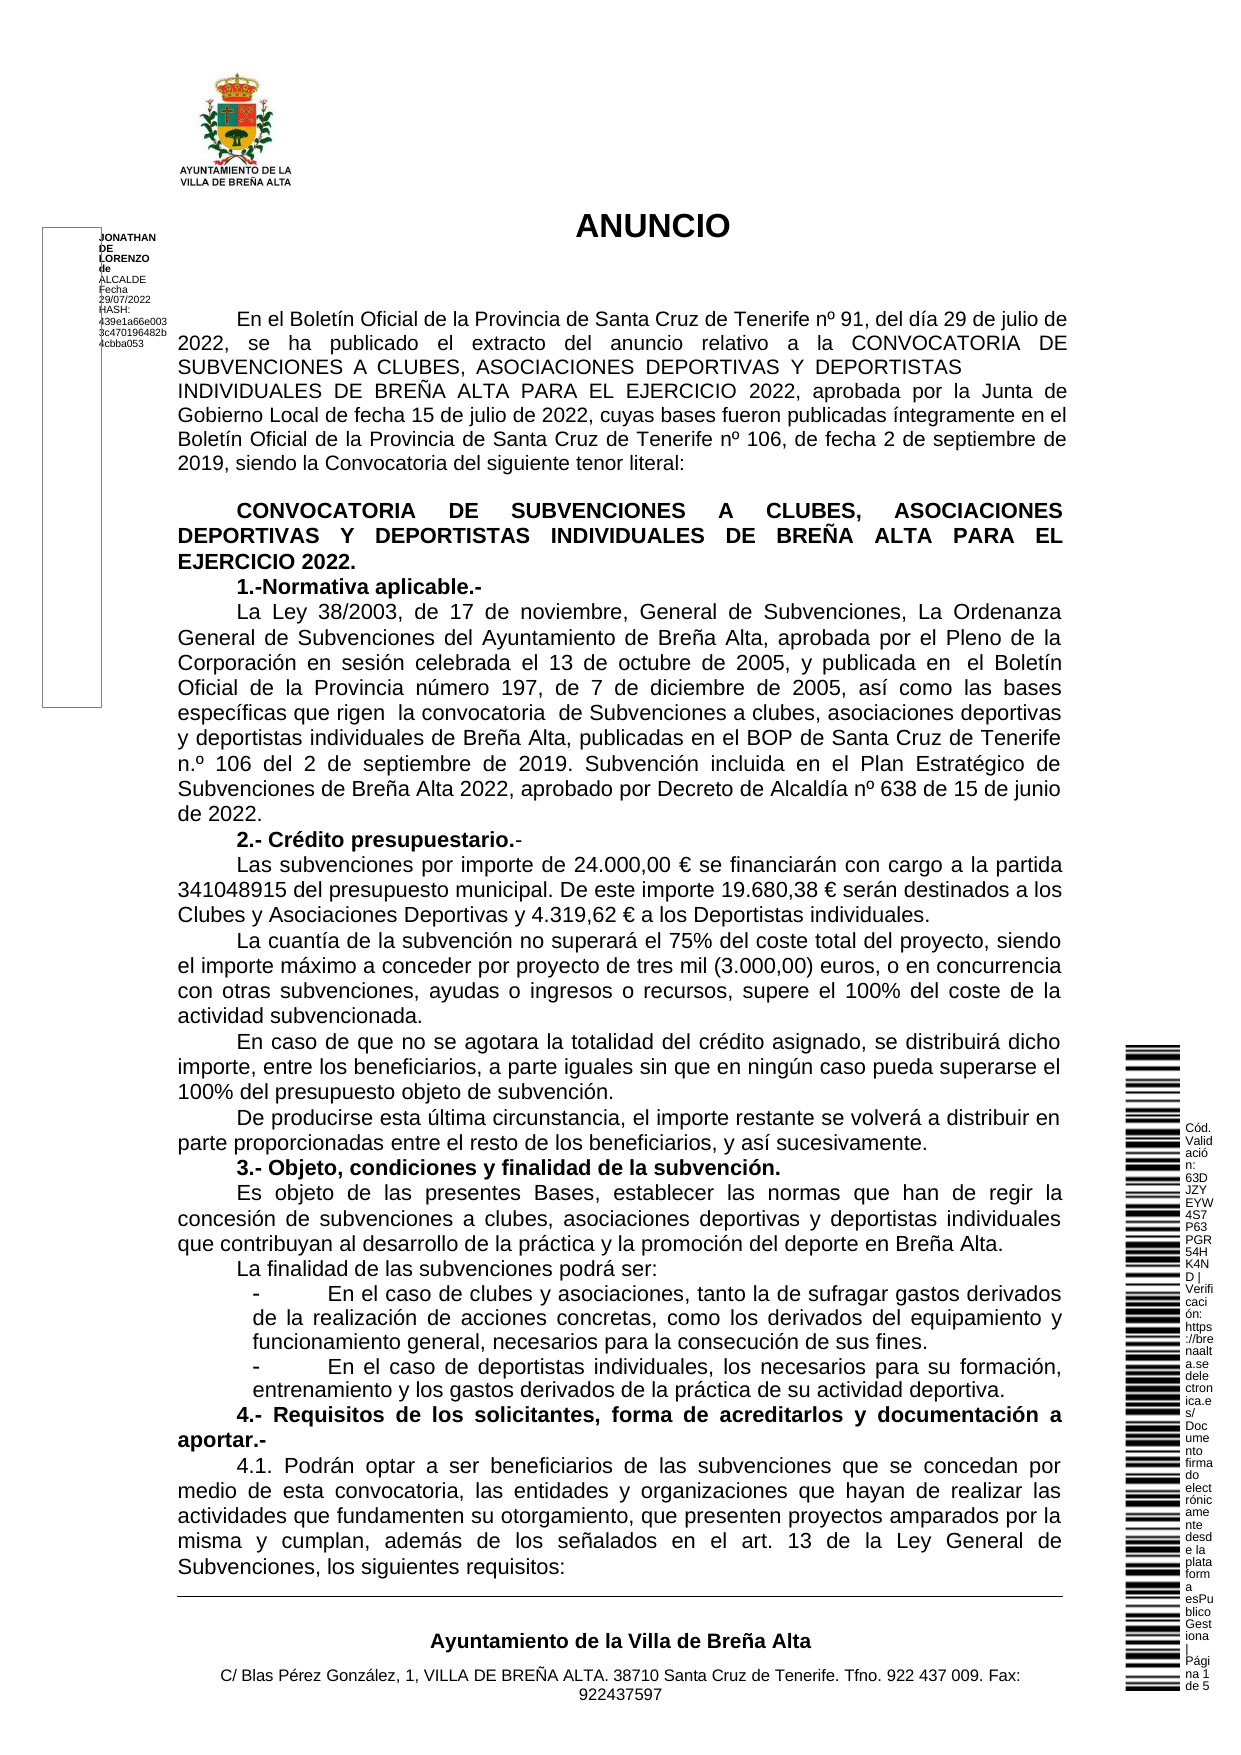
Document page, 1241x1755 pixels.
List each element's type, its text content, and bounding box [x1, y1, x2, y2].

list En el caso de deportistas individuales, los necesarios para su formación, entrenamiento y los gastos derivados de la práctica de su actividad deportiva. [252, 1356, 1062, 1402]
text En el Boletín Oficial de la Provincia de Santa Cruz de Tenerife nº 91, del día 29 de julio de 2022, se ha publicado el extracto del anuncio relativo a la CONVOCATORIA DE SUBVENCIONES A CLUBES, ASOCIACIONES DEPORTIVAS Y DEPORTISTAS [177, 307, 1069, 379]
text Es objeto de las presentes Bases, establecer las normas que han de regir la concesión de subvenciones a clubes, asociaciones deportivas y deportistas individuales que contribuyan al desarrollo de la práctica y la promoción del deporte en Breña Alta. [177, 1180, 1062, 1256]
subtitle 2.- Crédito presupuestario.- [236, 827, 1191, 852]
text INDIVIDUALES DE BREÑA ALTA PARA EL EJERCICIO 2022, aprobada por la Junta de Gobierno Local de fecha 15 de julio de 2022, cuyas bases fueron publicadas íntegramente en el Boletín Oficial de la Provincia de Santa Cruz de Tenerife nº 106, de fecha 2 de septiembre de 2019, siendo la Convocatoria del siguiente tenor literal: [177, 379, 1068, 474]
text C/ Blas Pérez González, 1, VILLA DE BREÑA ALTA. 38710 Santa Cruz de Tenerife. Tfno. 922 437 009. Fax: 922437597 [177, 1666, 1063, 1704]
text Cód. Validación: 63DJZYEYW4S7P63PGR54HK4ND | Verificación: https://brenaalta.sedelectronica.es/ Documento firmado electrónicamente desde la plataforma esPublico Gestiona | Página 1 de 5 [1185, 1123, 1214, 1693]
list En el caso de clubes y asociaciones, tanto la de sufragar gastos derivados de la realización de acciones concretas, como los derivados del equipamiento y funcionamiento general, necesarios para la consecución de sus fines. [252, 1282, 1063, 1354]
text 1.-Normativa aplicable.- [236, 574, 1191, 599]
subtitle 4.- Requisitos de los solicitantes, forma de acreditarlos y documentación a aportar.- [177, 1402, 1062, 1453]
text Las subvenciones por importe de 24.000,00 € se financiarán con cargo a la partida 341048915 del presupuesto municipal. De este importe 19.680,38 € serán destinados a los Clubes y Asociaciones Deportivas y 4.319,62 € a los Deportistas individuales. [177, 852, 1063, 927]
text La finalidad de las subvenciones podrá ser: [236, 1256, 1125, 1281]
text De producirse esta última circunstancia, el importe restante se volverá a distribuir en parte proporcionadas entre el resto de los beneficiarios, y así sucesivamente. [177, 1104, 1062, 1155]
text Ayuntamiento de la Villa de Breña Alta [177, 1629, 1063, 1653]
subtitle CONVOCATORIA DE SUBVENCIONES A CLUBES, ASOCIACIONES DEPORTIVAS Y DEPORTISTAS INDIVIDUALES DE BREÑA ALTA PARA EL EJERCICIO 2022. [177, 498, 1063, 574]
text La Ley 38/2003, de 17 de noviembre, General de Subvenciones, La Ordenanza General de Subvenciones del Ayuntamiento de Breña Alta, aprobada por el Pleno de la Corporación en sesión celebrada el 13 de octubre de 2005, y publicada en el Boletín Oficial de la Provincia número 197, de 7 de diciembre de 2005, así como las bases específicas que rigen la convocatoria de Subvenciones a clubes, asociaciones deportivas y deportistas individuales de Breña Alta, publicadas en el BOP de Santa Cruz de Tenerife n.º 106 del 2 de septiembre de 2019. Subvención incluida en el Plan Estratégico de Subvenciones de Breña Alta 2022, aprobado por Decreto de Alcaldía nº 638 de 15 de junio de 2022. [177, 599, 1063, 826]
text En caso de que no se agotara la totalidad del crédito asignado, se distribuirá dicho importe, entre los beneficiarios, a parte iguales sin que en ningún caso pueda superarse el 100% del presupuesto objeto de subvención. [177, 1029, 1063, 1104]
text ANUNCIO [177, 206, 1128, 244]
subtitle 3.- Objeto, condiciones y finalidad de la subvención. [236, 1155, 1125, 1180]
text La cuantía de la subvención no superará el 75% del coste total del proyecto, siendo el importe máximo a conceder por proyecto de tres mil (3.000,00) euros, o en concurrencia con otras subvenciones, ayudas o ingresos o recursos, supere el 100% del coste de la actividad subvencionada. [177, 928, 1062, 1028]
text [43, 228, 101, 707]
list Podrán optar a ser beneficiarios de las subvenciones que se concedan por medio de esta convocatoria, las entidades y organizaciones que hayan de realizar las actividades que fundamenten su otorgamiento, que presenten proyectos amparados por la misma y cumplan, además de los señalados en el art. 13 de la Ley General de Subvenciones, los siguientes requisitos: [177, 1453, 1063, 1579]
